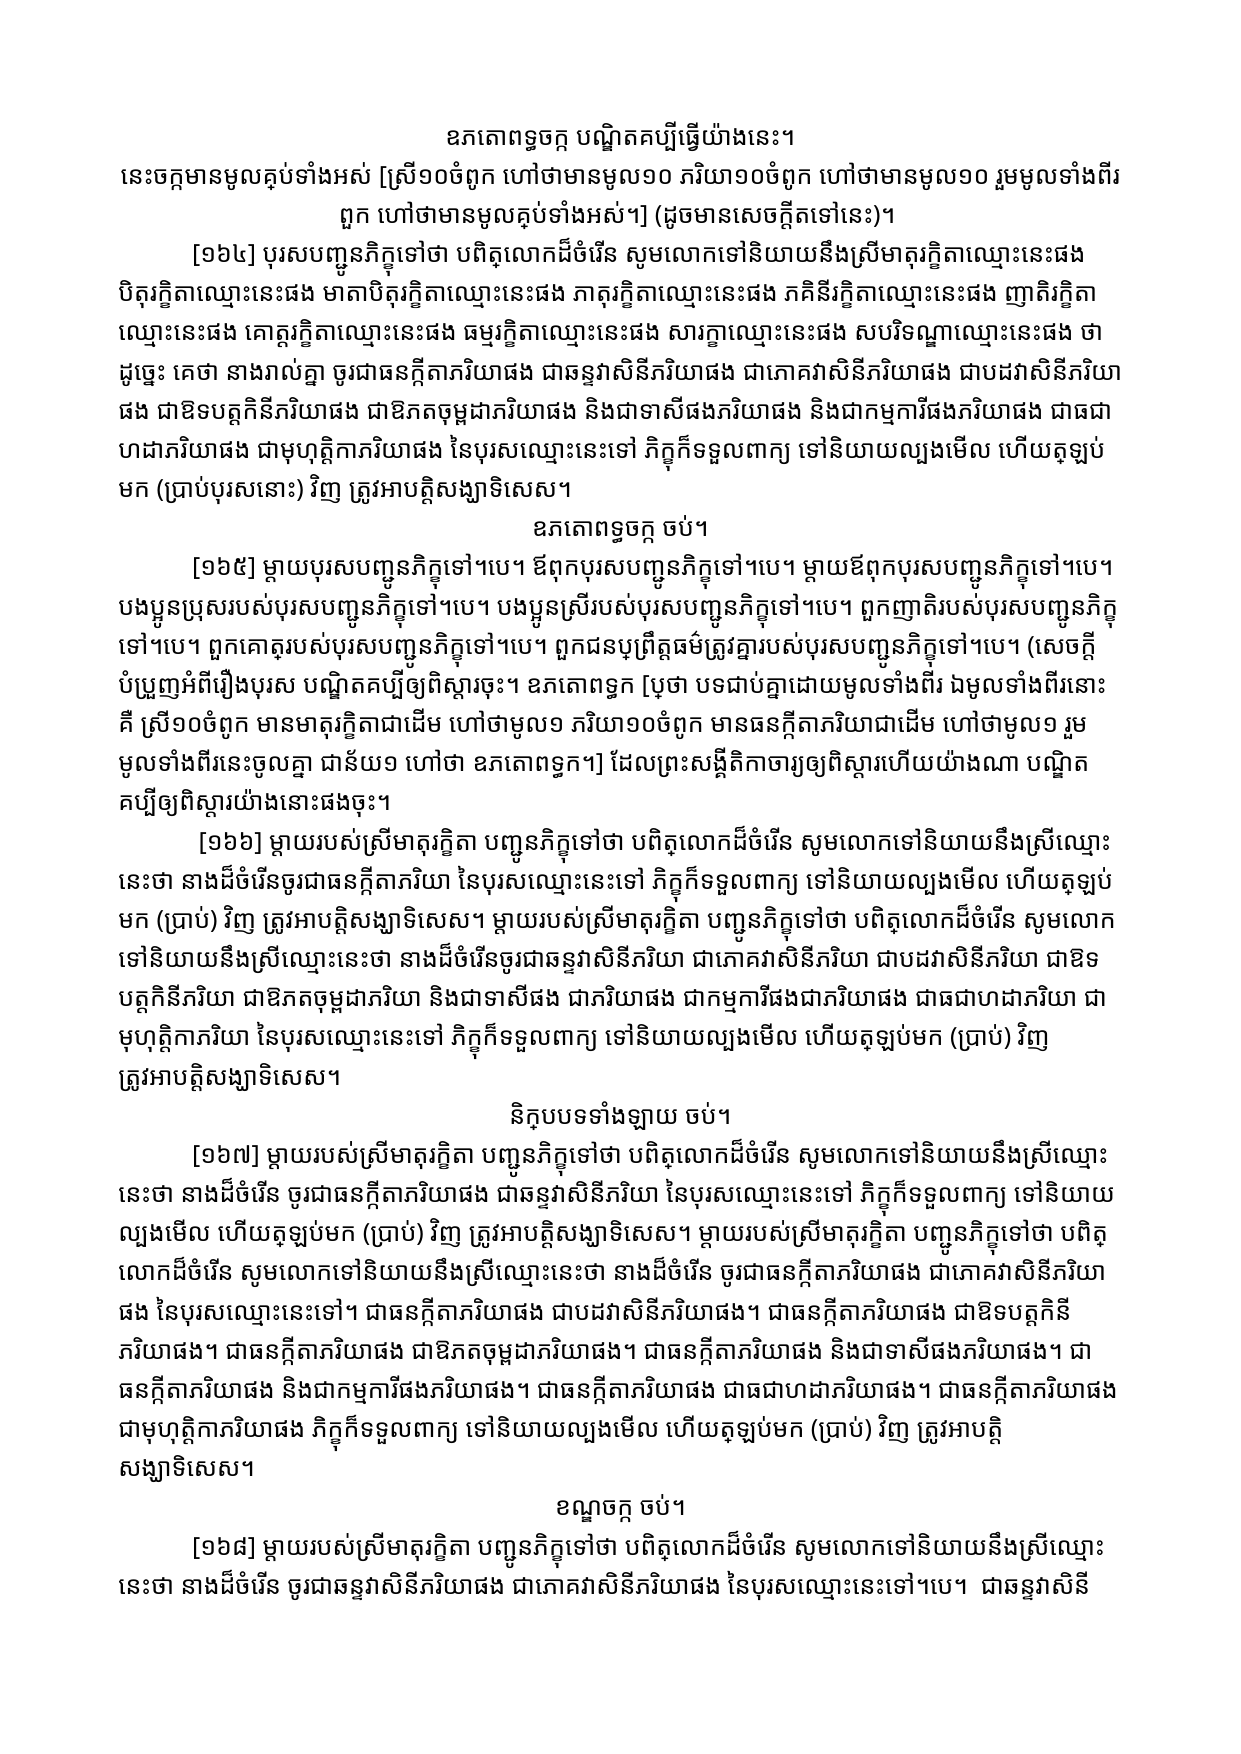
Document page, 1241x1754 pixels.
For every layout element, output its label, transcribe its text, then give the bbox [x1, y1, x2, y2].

text និក្ខេបបទទាំងឡាយ ចប់។ [118, 1097, 1122, 1131]
text [១៦៦] ម្តាយរបស់ស្រីមាតុរក្ខិតា បញ្ជូនភិក្ខុទៅថា បពិត្រលោកដ៏ចំរើន សូមលោកទៅនិយាយនឹងស្រី​ឈ្មោះ​នេះថា នាងដ៏ចំរើនចូរជាធនក្កីតាភរិយា ​នៃបុរស​ឈ្មោះនេះទៅ​ ភិក្ខុក៏ទទួលពាក្យ ទៅនិយាយល្បងមើល ហើយត្រឡប់មក (ប្រាប់) វិញ ត្រូវអាបត្តិ​សង្ឃាទិសេស។ ម្តាយរបស់ស្រីមាតុរក្ខិតា បញ្ជូនភិក្ខុទៅថា បពិត្រលោកដ៏ចំរើន សូមលោកទៅនិយាយនឹងស្រី​ឈ្មោះ​នេះថា នាងដ៏ចំរើនចូរជាឆន្ទវាសិនីភរិយា ជាភោគវាសិនី​ភរិយា ជាបដវាសិនីភរិយា ជាឱទបត្តកិនីភរិយា ជាឱភតចុម្ពដាភរិយា និងជាទាសីផង ជាភរិយាផង ជាកម្មការីផងជាភរិយាផង ជាធជាហដាភរិយា ជាមុហុត្តិកាភរិយា ​នៃបុរស​ឈ្មោះនេះទៅ​ ភិក្ខុក៏ទទួលពាក្យ ទៅនិយាយល្បងមើល ហើយត្រឡប់មក (ប្រាប់) វិញ ត្រូវអាបត្តិ​សង្ឃាទិសេស។ [118, 823, 1122, 1092]
text ខណ្ឌចក្ក ចប់។ [118, 1489, 1122, 1523]
text [១៦៥] ម្តាយបុរសបញ្ជូនភិក្ខុទៅ។បេ។ ឪពុកបុរសបញ្ជូនភិក្ខុទៅ។បេ។ ម្តាយឪពុកបុរសបញ្ជូនភិក្ខុទៅ។បេ។ បងប្អូនប្រុសរបស់បុរសបញ្ជូនភិក្ខុទៅ។បេ។ បងប្អូនស្រីរបស់បុរសបញ្ជូនភិក្ខុទៅ។បេ។ ពួកញាតិរបស់បុរសបញ្ជូនភិក្ខុទៅ។បេ។ ពួកគោត្ររបស់បុរសបញ្ជូនភិក្ខុទៅ។បេ។ ពួកជនប្រព្រឹត្តធម៌ត្រូវគ្នារបស់បុរសបញ្ជូនភិក្ខុទៅ។បេ។ (សេចក្តីបំប្រួញអំពីរឿងបុរស បណ្ឌិតគប្បីឲ្យពិស្តារចុះ។ ឧភតោពទ្ធក [ប្រែថា បទជាប់គ្នាដោយ​មូល​ទាំងពីរ ឯមូលទាំងពីរនោះគឺ ស្រី១០ចំពូក មានមាតុរក្ខិតាជាដើម ហៅថាមូល១ ភរិយា​១០ចំពូក មានធនក្កីតាភរិយាជាដើម ហៅថាមូល១ រួមមូលទាំងពីរនេះចូលគ្នា ជាន័យ១ ហៅថា ឧភតោពទ្ធក។] ដែលព្រះសង្គីតិកាចារ្យឲ្យពិស្តារហើយយ៉ាងណា បណ្ឌិតគប្បីឲ្យពិស្តារយ៉ាងនោះ​ផងចុះ។ [118, 549, 1122, 818]
text ឧភតោពទ្ធចក្ក បណ្ឌិតគប្បីធ្វើយ៉ាងនេះ។ [118, 118, 1122, 152]
text [១៦៨] ម្តាយរបស់ស្រីមាតុរក្ខិតា បញ្ជូនភិក្ខុទៅថា បពិត្រលោកដ៏ចំរើន សូមលោកទៅនិយាយនឹងស្រី​ឈ្មោះ​នេះថា នាងដ៏ចំរើន ចូរជាឆន្ទវាសិនីភរិយាផង ជាភោគវាសិនីភរិយាផង ​នៃបុរស​ឈ្មោះនេះទៅ​។បេ។ ជាឆន្ទវាសិនីភរិយាផង ជាមុហុត្តិកាភរិយាផង។ ជាឆន្ទវាសិនីភរិយាផង ជាធនក្កីតាភរិយាផង នៃបុរសឈ្មោះនេះទៅ ភិក្ខុក៏ទទួលពាក្យ ទៅនិយាយល្បងមើល ហើយត្រឡប់មក (ប្រាប់) វិញ ត្រូវអាបត្តិ​សង្ឃាទិសេស។ [118, 1528, 1122, 1601]
text ឧភតោពទ្ធចក្ក ចប់។ [118, 510, 1122, 544]
text នេះចក្កមានមូលគ្រប់ទាំងអស់ [ស្រី១០ចំពូក ហៅថាមានមូល១០ ភរិយា១០ចំពូក ហៅថា​មានមូល១០ រួមមូលទាំងពីរពួក ហៅថាមានមូលគ្រប់ទាំងអស់។] (ដូចមានសេចក្តីតទៅនេះ)។ [118, 157, 1122, 231]
text [១៦៧] ម្តាយរបស់ស្រីមាតុរក្ខិតា បញ្ជូនភិក្ខុទៅថា បពិត្រលោកដ៏ចំរើន សូមលោកទៅនិយាយនឹងស្រី​ឈ្មោះ​នេះថា នាងដ៏ចំរើន ចូរជាធនក្កីតាភរិយាផង ជាឆន្ទវាសិនីភរិយា នៃបុរសឈ្មោះនេះទៅ ភិក្ខុក៏ទទួលពាក្យ ទៅនិយាយល្បងមើល ហើយត្រឡប់មក (ប្រាប់) វិញ ត្រូវអាបត្តិ​សង្ឃាទិសេស។ ម្តាយរបស់ស្រីមាតុរក្ខិតា បញ្ជូនភិក្ខុទៅថា បពិត្រលោកដ៏ចំរើន សូមលោកទៅនិយាយនឹងស្រី​ឈ្មោះ​នេះថា នាងដ៏ចំរើន ចូរជាធនក្កីតាភរិយាផង ជាភោគវាសិនីភរិយាផង នៃបុរសឈ្មោះនេះទៅ។ ជាធនក្កីតាភរិយាផង ជាបដវាសិនីភរិយា​ផង។ ជាធនក្កីតាភរិយាផង ជាឱទបត្តកិនីភរិយាផង។ ជាធនក្កីតាភរិយាផង ជាឱភតចុម្ពដាភរិយាផង។ ជាធនក្កីតាភរិយាផង និងជាទាសីផងភរិយាផង។ ជាធនក្កីតាភរិយាផង និងជាកម្មការីផងភរិយា​ផង។ ជាធនក្កីតាភរិយាផង ជាធជាហដាភរិយាផង។ ជាធនក្កីតាភរិយាផង ជាមុហុត្តិកាភរិយា​ផង ភិក្ខុក៏ទទួលពាក្យ ទៅនិយាយល្បងមើល ហើយត្រឡប់មក (ប្រាប់) វិញ ត្រូវអាបត្តិ​សង្ឃាទិសេស។ [118, 1136, 1122, 1484]
text [១៦៤] បុរសបញ្ជូនភិក្ខុទៅថា បពិត្រលោកដ៏ចំរើន សូមលោកទៅនិយាយនឹងស្រីមាតុរក្ខិតាឈ្មោះ​នេះផង បិតុរក្ខិតាឈ្មោះនេះផង មាតាបិតុរក្ខិតា​ឈ្មោះនេះផង ភាតុរក្ខិតាឈ្មោះនេះផង ភគិនីរក្ខិតាឈ្មោះនេះផង ញាតិរក្ខិតាឈ្មោះនេះផង គោត្តរក្ខិតាឈ្មោះនេះផង ធម្មរក្ខិតាឈ្មោះនេះផង សារក្ខាឈ្មោះនេះផង សបរិទណ្ឌាឈ្មោះនេះ​ផង ថាដូច្នេះ គេថា នាងរាល់គ្នា ចូរជាធនក្កីតាភរិយាផង ជាឆន្ទវាសិនីភរិយាផង ជាភោគវាសិនី​ភរិយាផង ជាបដវាសិនីភរិយាផង ជាឱទបត្តកិនីភរិយាផង ជាឱភតចុម្ពដា​ភរិយាផង និងជា​ទាសីផងភរិយាផង និងជាកម្មការីផងភរិយាផង ជាធជាហដាភរិយាផង ជា​មុហុត្តិកាភរិយាផង នៃបុរសឈ្មោះនេះទៅ ភិក្ខុក៏ទទួលពាក្យ ទៅនិយាយល្បងមើល ហើយត្រឡប់មក (ប្រាប់បុរសនោះ) វិញ ត្រូវអាបត្តិ​សង្ឃាទិសេស។ [118, 236, 1122, 505]
